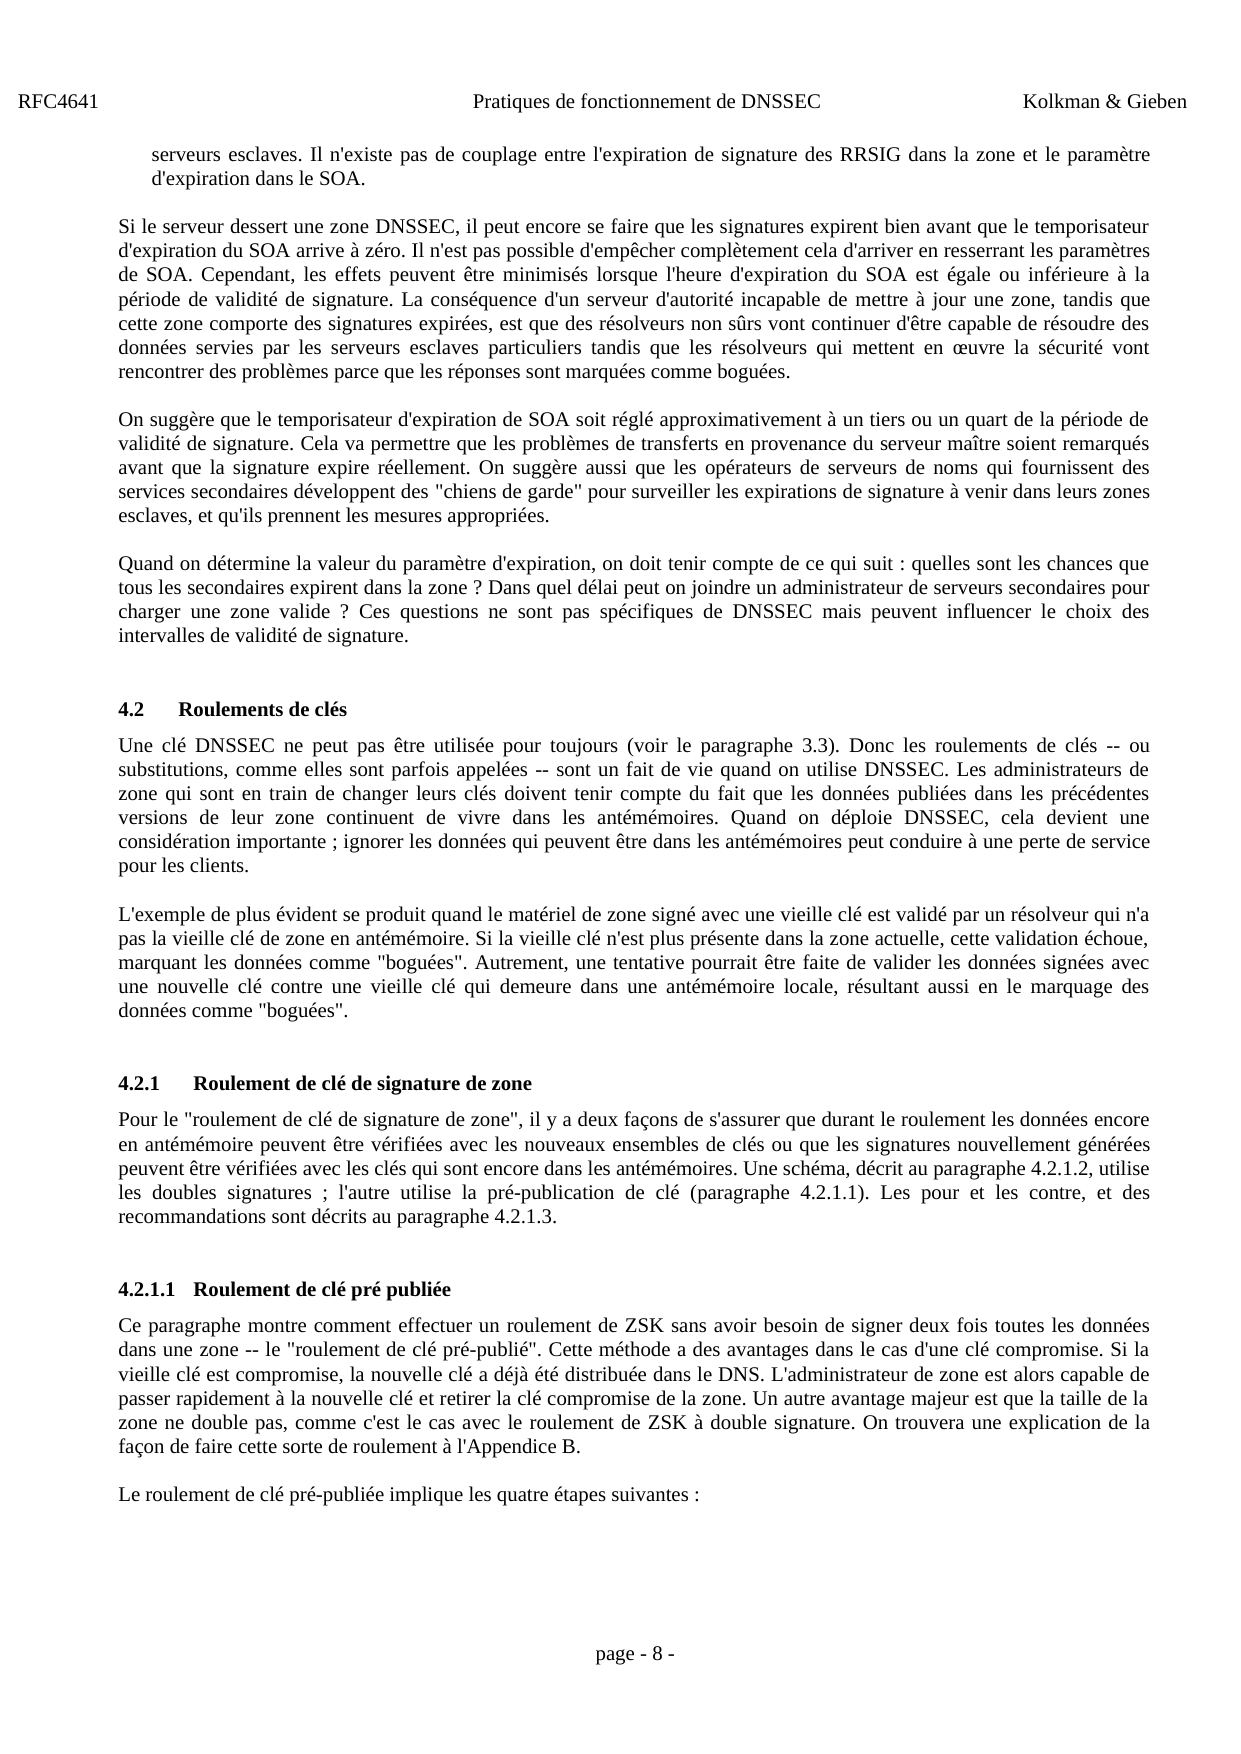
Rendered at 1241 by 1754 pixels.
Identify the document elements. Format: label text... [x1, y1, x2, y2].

text L'exemple de plus évident se produit quand le matériel de zone signé avec une vieille clé est validé par un résolveur qui n'a pas la vieille clé de zone en antémémoire. Si la vieille clé n'est plus présente dans la zone actuelle, cette validation échoue, marquant les données comme "boguées". Autrement, une tentative pourrait être faite de valider les données signées avec une nouvelle clé contre une vieille clé qui demeure dans une antémémoire locale, résultant aussi en le marquage des données comme "boguées". [118, 901, 1152, 1022]
text Quand on détermine la valeur du paramètre d'expiration, on doit tenir compte de ce qui suit : quelles sont les chances que tous les secondaires expirent dans la zone ? Dans quel délai peut on joindre un administrateur de serveurs secondaires pour charger une zone valide ? Ces questions ne sont pas spécifiques de DNSSEC mais peuvent influencer le choix des intervalles de validité de signature. [118, 551, 1152, 647]
text Ce paragraphe montre comment effectuer un roulement de ZSK sans avoir besoin de signer deux fois toutes les données dans une zone -- le "roulement de clé pré-publié". Cette méthode a des avantages dans le cas d'une clé compromise. Si la vieille clé est compromise, la nouvelle clé a déjà été distribuée dans le DNS. L'administrateur de zone est alors capable de passer rapidement à la nouvelle clé et retirer la clé compromise de la zone. Un autre avantage majeur est que la taille de la zone ne double pas, comme c'est le cas avec le roulement de ZSK à double signature. On trouvera une explication de la façon de faire cette sorte de roulement à l'Appendice B. [118, 1313, 1152, 1458]
text Le roulement de clé pré-publiée implique les quatre étapes suivantes : [118, 1482, 1152, 1506]
text serveurs esclaves. Il n'existe pas de couplage entre l'expiration de signature des RRSIG dans la zone et le paramètre d'expiration dans le SOA. [151, 142, 1152, 190]
text Si le serveur dessert une zone DNSSEC, il peut encore se faire que les signatures expirent bien avant que le temporisateur d'expiration du SOA arrive à zéro. Il n'est pas possible d'empêcher complètement cela d'arriver en resserrant les paramètres de SOA. Cependant, les effets peuvent être minimisés lorsque l'heure d'expiration du SOA est égale ou inférieure à la période de validité de signature. La conséquence d'un serveur d'autorité incapable de mettre à jour une zone, tandis que cette zone comporte des signatures expirées, est que des résolveurs non sûrs vont continuer d'être capable de résoudre des données servies par les serveurs esclaves particuliers tandis que les résolveurs qui mettent en œuvre la sécurité vont rencontrer des problèmes parce que les réponses sont marquées comme boguées. [118, 214, 1152, 383]
text Pour le "roulement de clé de signature de zone", il y a deux façons de s'assurer que durant le roulement les données encore en antémémoire peuvent être vérifiées avec les nouveaux ensembles de clés ou que les signatures nouvellement générées peuvent être vérifiées avec les clés qui sont encore dans les antémémoires. Une schéma, décrit au paragraphe 4.2.1.2, utilise les doubles signatures ; l'autre utilise la pré-publication de clé (paragraphe 4.2.1.1). Les pour et les contre, et des recommandations sont décrits au paragraphe 4.2.1.3. [118, 1107, 1152, 1228]
text On suggère que le temporisateur d'expiration de SOA soit réglé approximativement à un tiers ou un quart de la période de validité de signature. Cela va permettre que les problèmes de transferts en provenance du serveur maître soient remarqués avant que la signature expire réellement. On suggère aussi que les opérateurs de serveurs de noms qui fournissent des services secondaires développent des "chiens de garde" pour surveiller les expirations de signature à venir dans leurs zones esclaves, et qu'ils prennent les mesures appropriées. [118, 407, 1152, 527]
subtitle 4.2 Roulements de clés [118, 696, 1152, 721]
subtitle 4.2.1 Roulement de clé de signature de zone [118, 1071, 1152, 1095]
text Une clé DNSSEC ne peut pas être utilisée pour toujours (voir le paragraphe 3.3). Donc les roulements de clés -- ou substitutions, comme elles sont parfois appelées -- sont un fait de vie quand on utilise DNSSEC. Les administrateurs de zone qui sont en train de changer leurs clés doivent tenir compte du fait que les données publiées dans les précédentes versions de leur zone continuent de vivre dans les antémémoires. Quand on déploie DNSSEC, cela devient une considération importante ; ignorer les données qui peuvent être dans les antémémoires peut conduire à une perte de service pour les clients. [118, 733, 1152, 877]
subtitle 4.2.1.1 Roulement de clé pré publiée [118, 1277, 1152, 1301]
